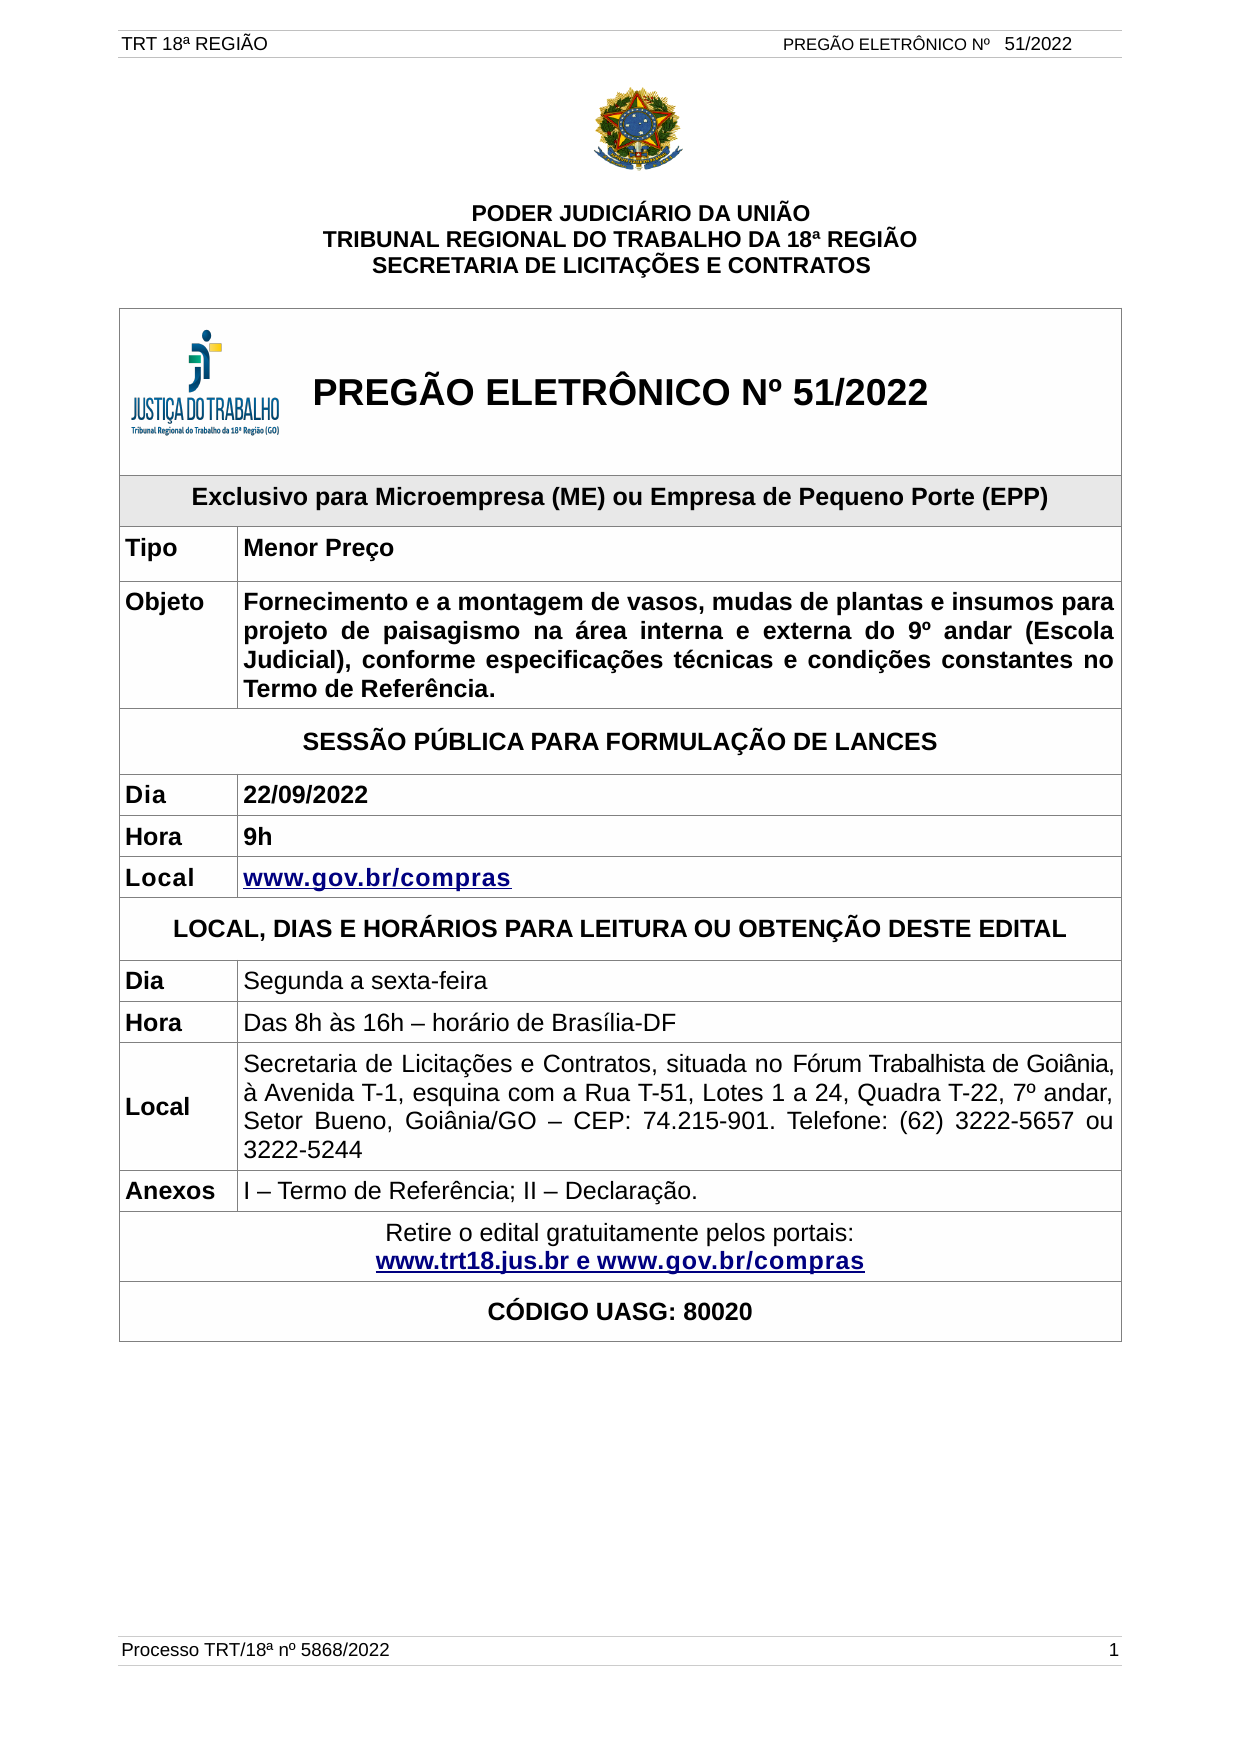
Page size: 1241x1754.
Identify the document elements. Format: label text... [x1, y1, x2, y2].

table_cell Local [120, 1043, 237, 1169]
table_cell Local [120, 857, 237, 897]
table_cell SESSÃO PÚBLICA PARA FORMULAÇÃO DE LANCES [120, 709, 1121, 773]
table_cell Dia [120, 961, 237, 1001]
picture [127, 326, 283, 439]
table_cell Objeto [120, 582, 237, 708]
text PODER JUDICIÁRIO DA UNIÃO [160, 200, 1122, 226]
text TRIBUNAL REGIONAL DO TRABALHO DA 18ª REGIÃO [116, 226, 1124, 252]
table_cell 9h [238, 816, 1121, 856]
table_cell 22/09/2022 [238, 775, 1121, 815]
table_cell Segunda a sexta-feira [238, 961, 1121, 1001]
table_cell Hora [120, 1002, 237, 1042]
table_cell Das 8h às 16h – horário de Brasília-DF [238, 1002, 1121, 1042]
table_cell Dia [120, 775, 237, 815]
table_header PREGÃO ELETRÔNICO Nº 51/2022 [120, 309, 1121, 475]
table_cell www.gov.br/compras [238, 857, 1121, 897]
table_cell Menor Preço [238, 527, 1121, 581]
table_cell CÓDIGO UASG: 80020 [120, 1282, 1121, 1341]
text SECRETARIA DE LICITAÇÕES E CONTRATOS [118, 252, 1124, 279]
table_cell Anexos [120, 1171, 237, 1211]
table_cell I – Termo de Referência; II – Declaração. [238, 1171, 1121, 1211]
table_cell Retire o edital gratuitamente pelos portais: www.trt18.jus.br e www.gov.br/compras [120, 1212, 1121, 1281]
table_cell Exclusivo para Microempresa (ME) ou Empresa de Pequeno Porte (EPP) [120, 476, 1121, 526]
table_cell Fornecimento e a montagem de vasos, mudas de plantas e insumos para projeto de paisagismo na área interna e externa do 9º andar (Escola Judicial), conforme especificações técnicas e condições constantes no Termo de Referência. [238, 582, 1121, 708]
table_cell Secretaria de Licitações e Contratos, situada no Fórum Trabalhista de Goiânia, à Avenida T-1, esquina com a Rua T-51, Lotes 1 a 24, Quadra T-22, 7º andar, Setor Bueno, Goiânia/GO – CEP: 74.215-901. Telefone: (62) 3222-5657 ou 3222-5244 [238, 1043, 1121, 1169]
table_cell Hora [120, 816, 237, 856]
table_cell Tipo [120, 527, 237, 581]
table_cell LOCAL, DIAS E HORÁRIOS PARA LEITURA OU OBTENÇÃO DESTE EDITAL [120, 898, 1121, 959]
